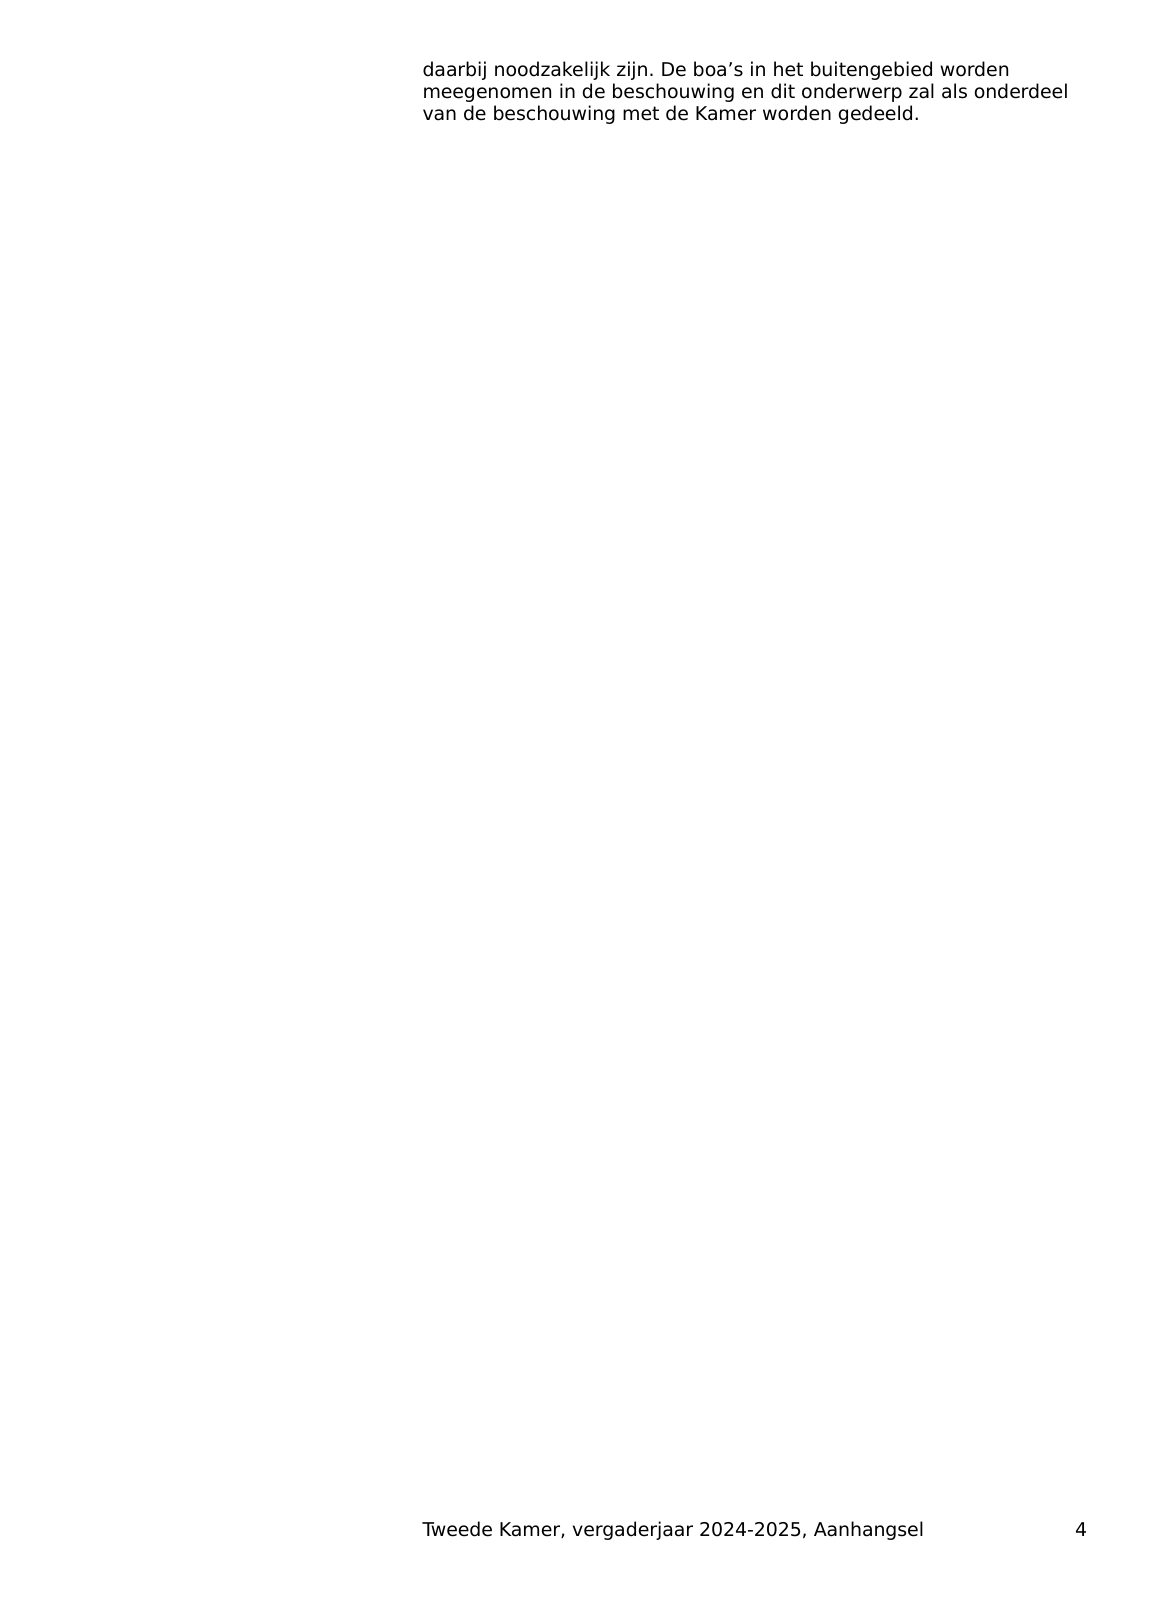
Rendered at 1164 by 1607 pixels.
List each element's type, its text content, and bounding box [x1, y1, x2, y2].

text daarbij noodzakelijk zijn. De boa’s in het buitengebied worden meegenomen in de beschouwing en dit onderwerp zal als onderdeel van de beschouwing met de Kamer worden gedeeld. [422, 59, 1087, 125]
